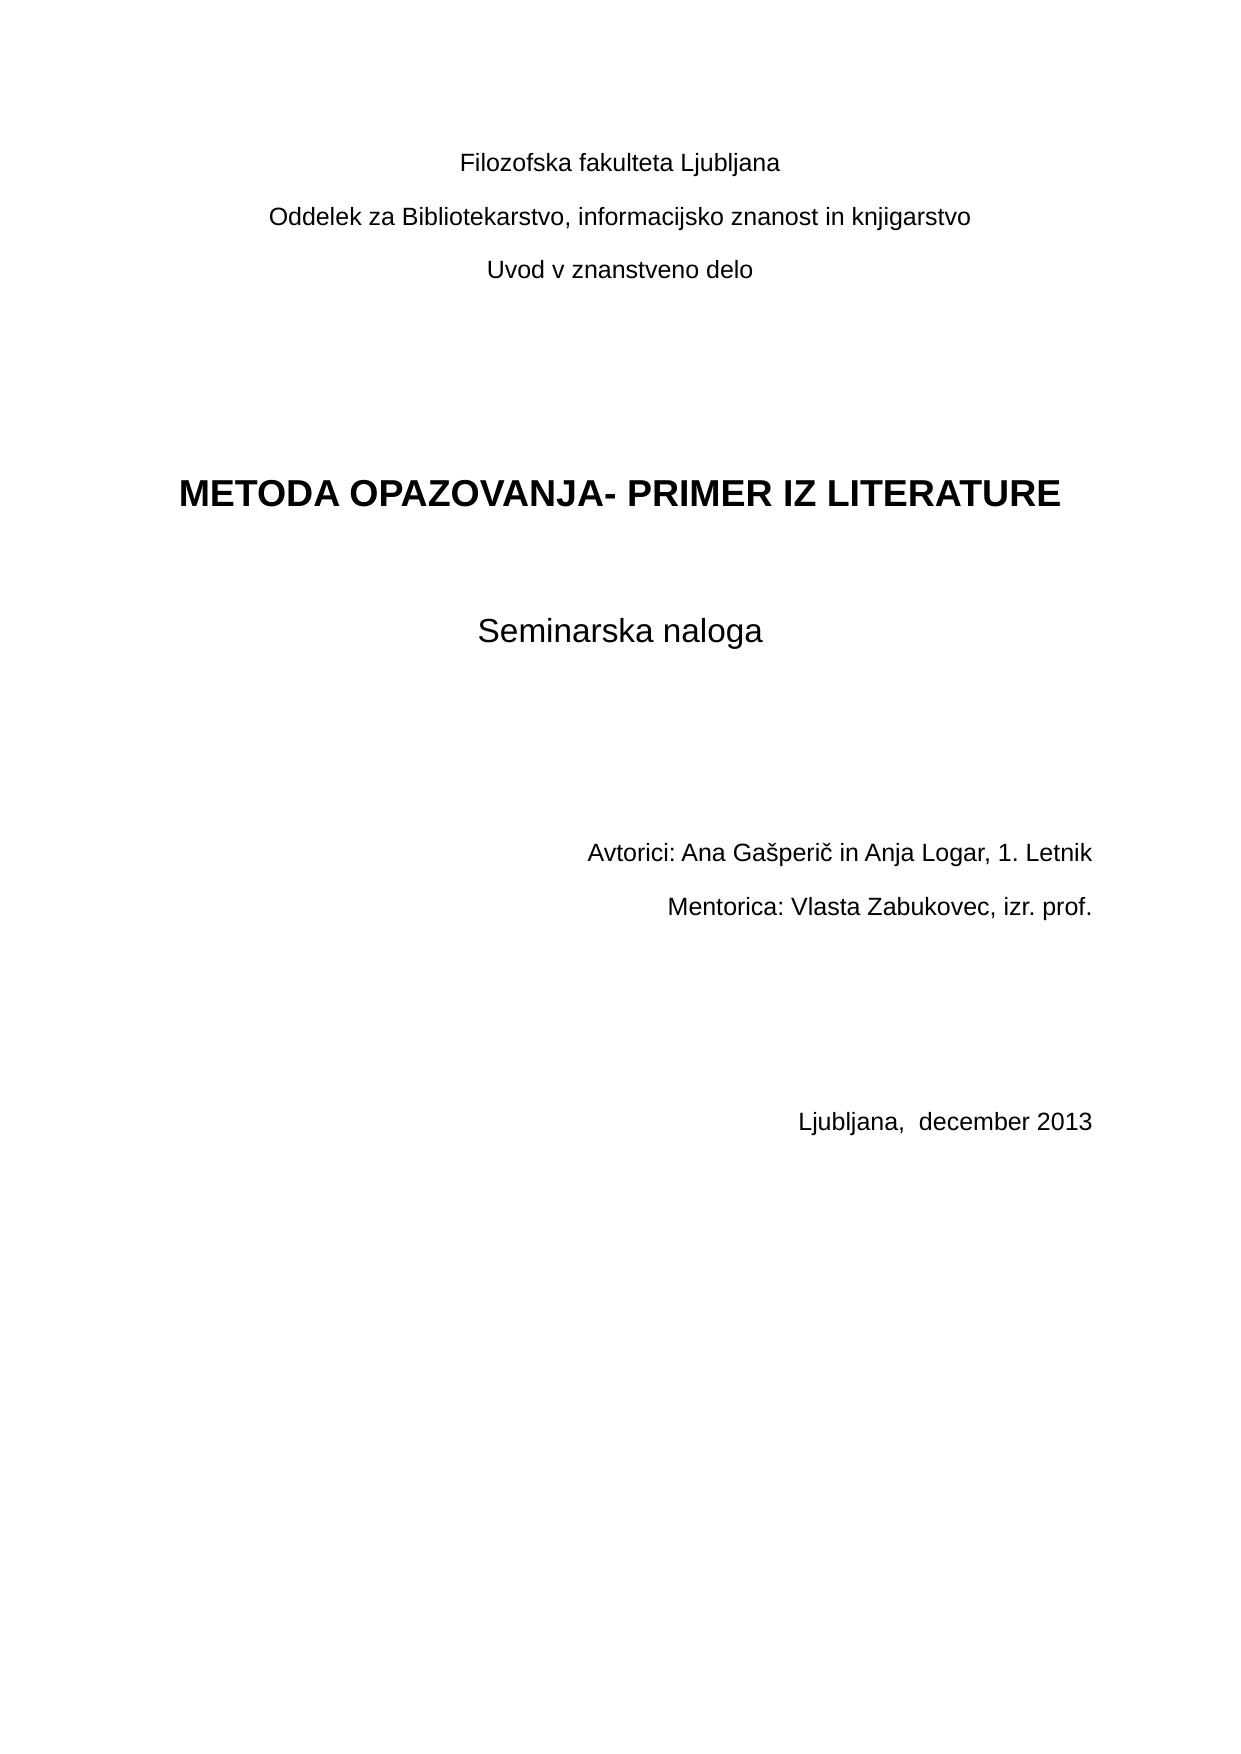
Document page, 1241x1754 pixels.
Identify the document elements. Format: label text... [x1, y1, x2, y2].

text Ljubljana, december 2013 [148, 1107, 1093, 1136]
text Oddelek za Bibliotekarstvo, informacijsko znanost in knjigarstvo [148, 201, 1093, 230]
text Mentorica: Vlasta Zabukovec, izr. prof. [148, 892, 1093, 921]
text Filozofska fakulteta Ljubljana [148, 148, 1093, 176]
text Uvod v znanstveno delo [148, 255, 1093, 284]
text Avtorici: Ana Gašperič in Anja Logar, 1. Letnik [148, 838, 1093, 867]
text METODA OPAZOVANJA- PRIMER IZ LITERATURE [148, 471, 1093, 514]
text Seminarska naloga [148, 612, 1093, 650]
